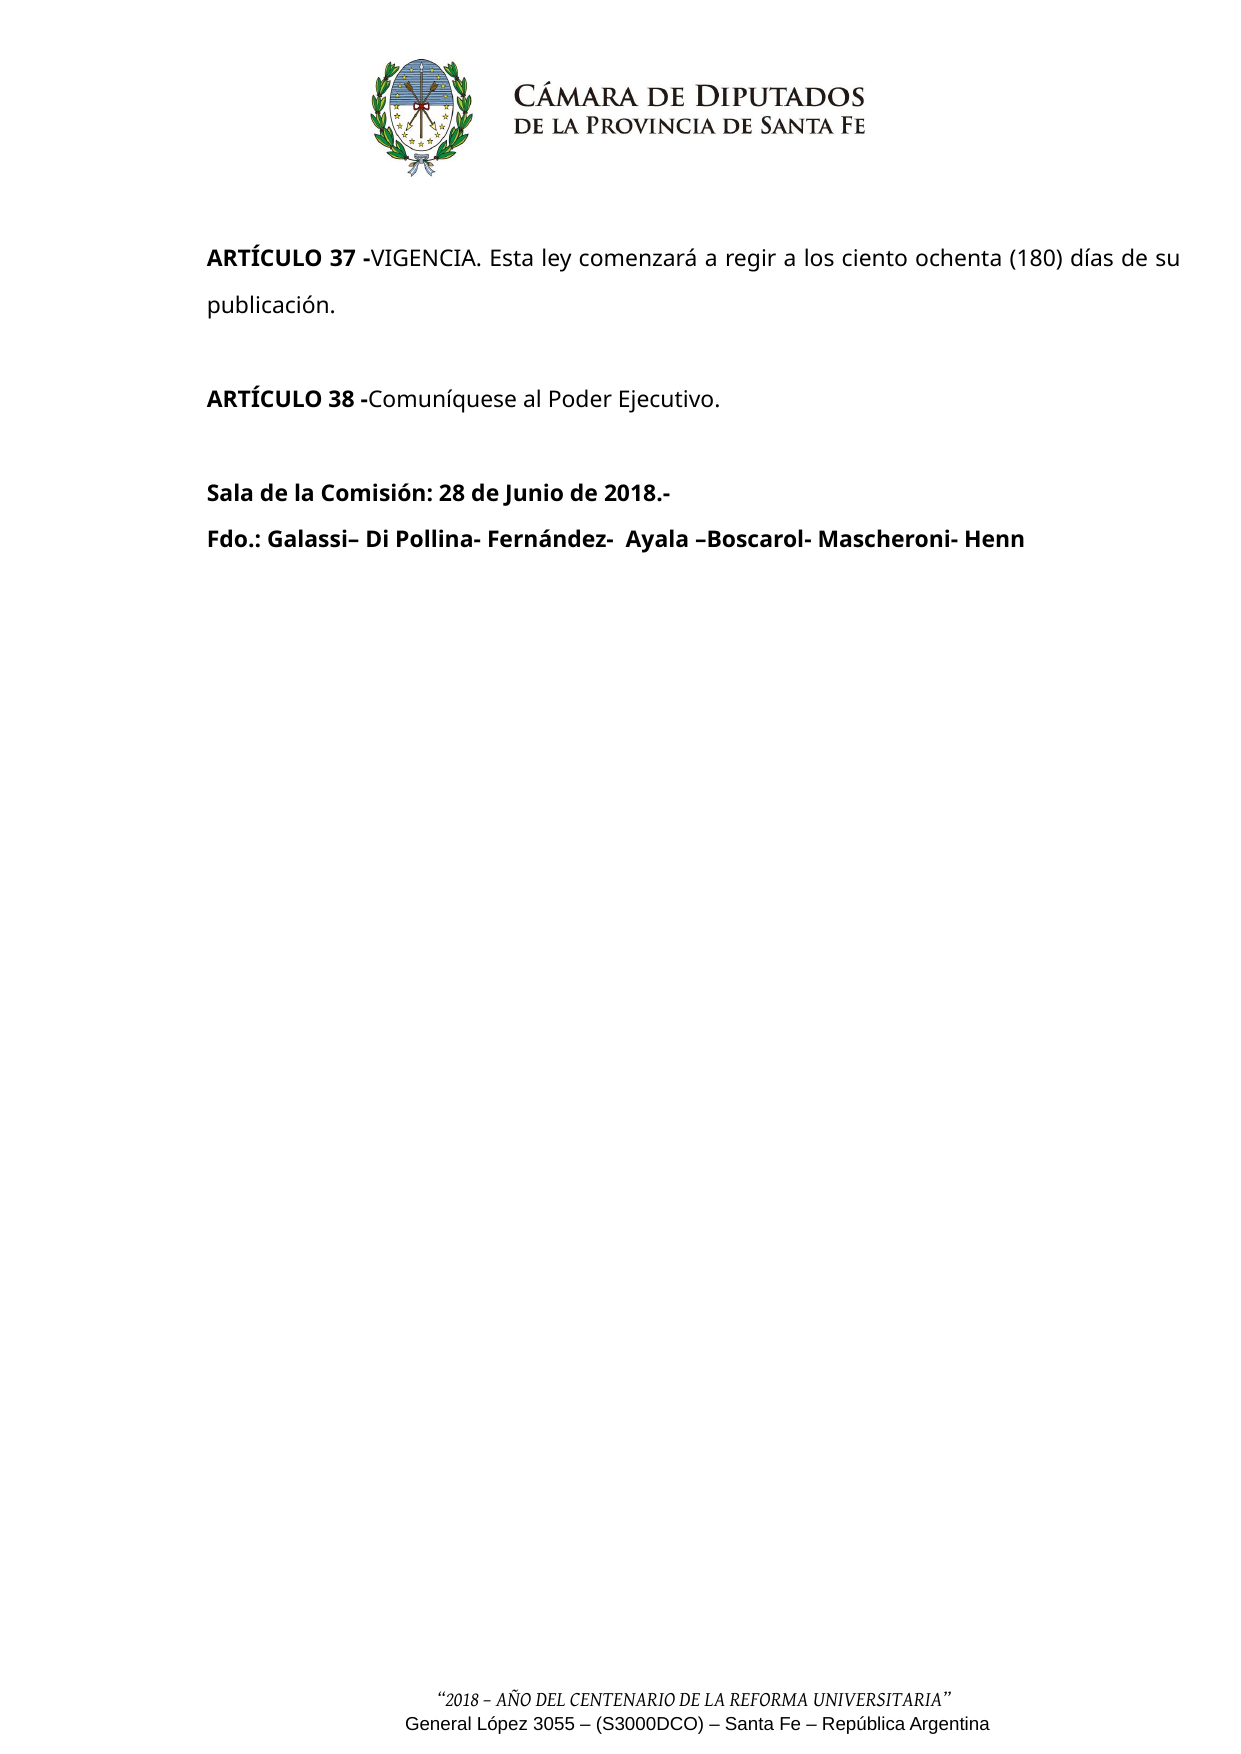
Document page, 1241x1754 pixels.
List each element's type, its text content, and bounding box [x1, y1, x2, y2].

text ARTÍCULO 38 -Comuníquese al Poder Ejecutivo. [207, 383, 1181, 414]
picture [370, 59, 865, 181]
text Fdo.: Galassi– Di Pollina- Fernández- Ayala –Boscarol- Mascheroni- Henn [207, 523, 1181, 555]
text ARTÍCULO 37 -VIGENCIA. Esta ley comenzará a regir a los ciento ochenta (180) días de su publicación. [207, 242, 1181, 320]
text Sala de la Comisión: 28 de Junio de 2018.- [207, 477, 1181, 508]
